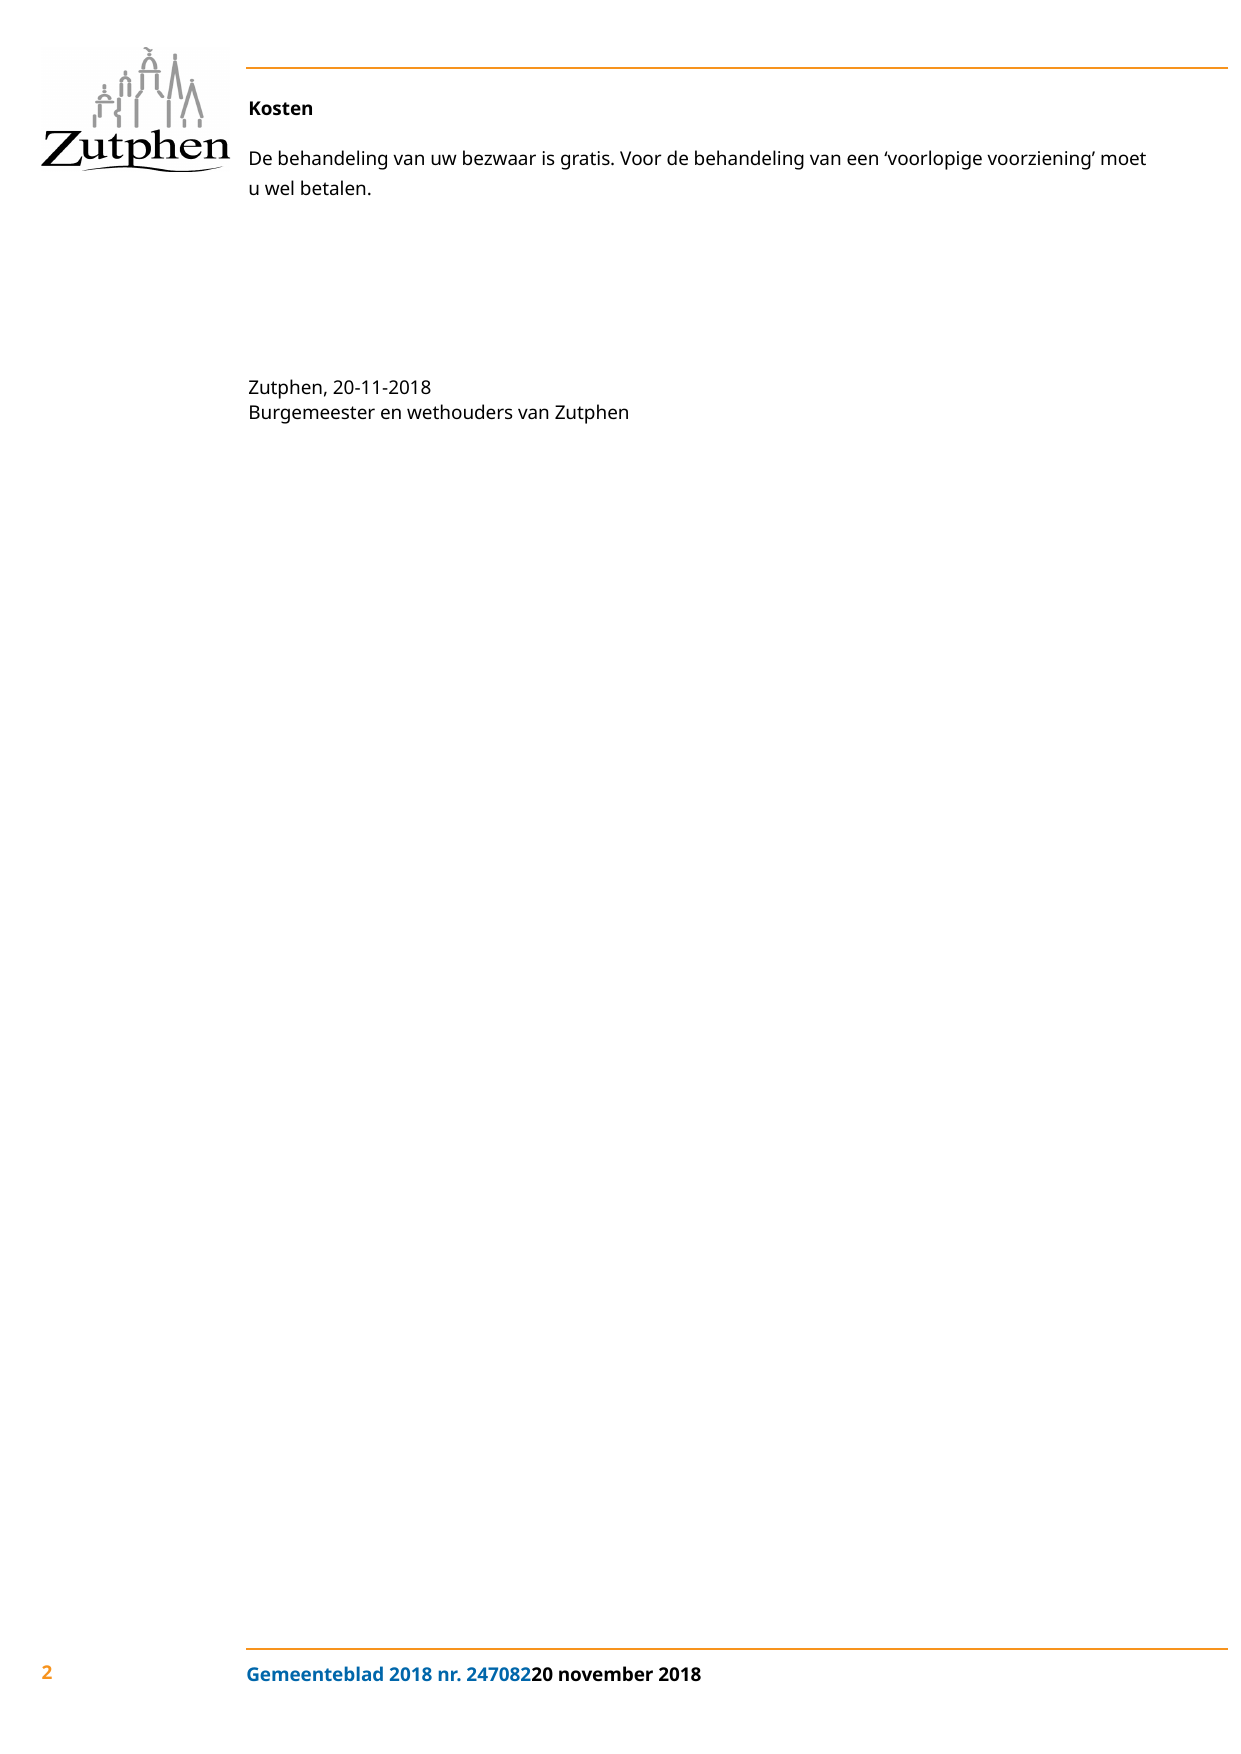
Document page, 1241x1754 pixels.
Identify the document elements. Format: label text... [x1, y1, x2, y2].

text Zutphen, 20-11-2018 [248, 374, 1152, 399]
text De behandeling van uw bezwaar is gratis. Voor de behandeling van een ‘voorlopige voorziening’ moet u wel betalen. [248, 145, 1152, 201]
text Burgemeester en wethouders van Zutphen [248, 399, 1152, 425]
text Kosten [248, 95, 1152, 121]
picture [41, 47, 231, 172]
